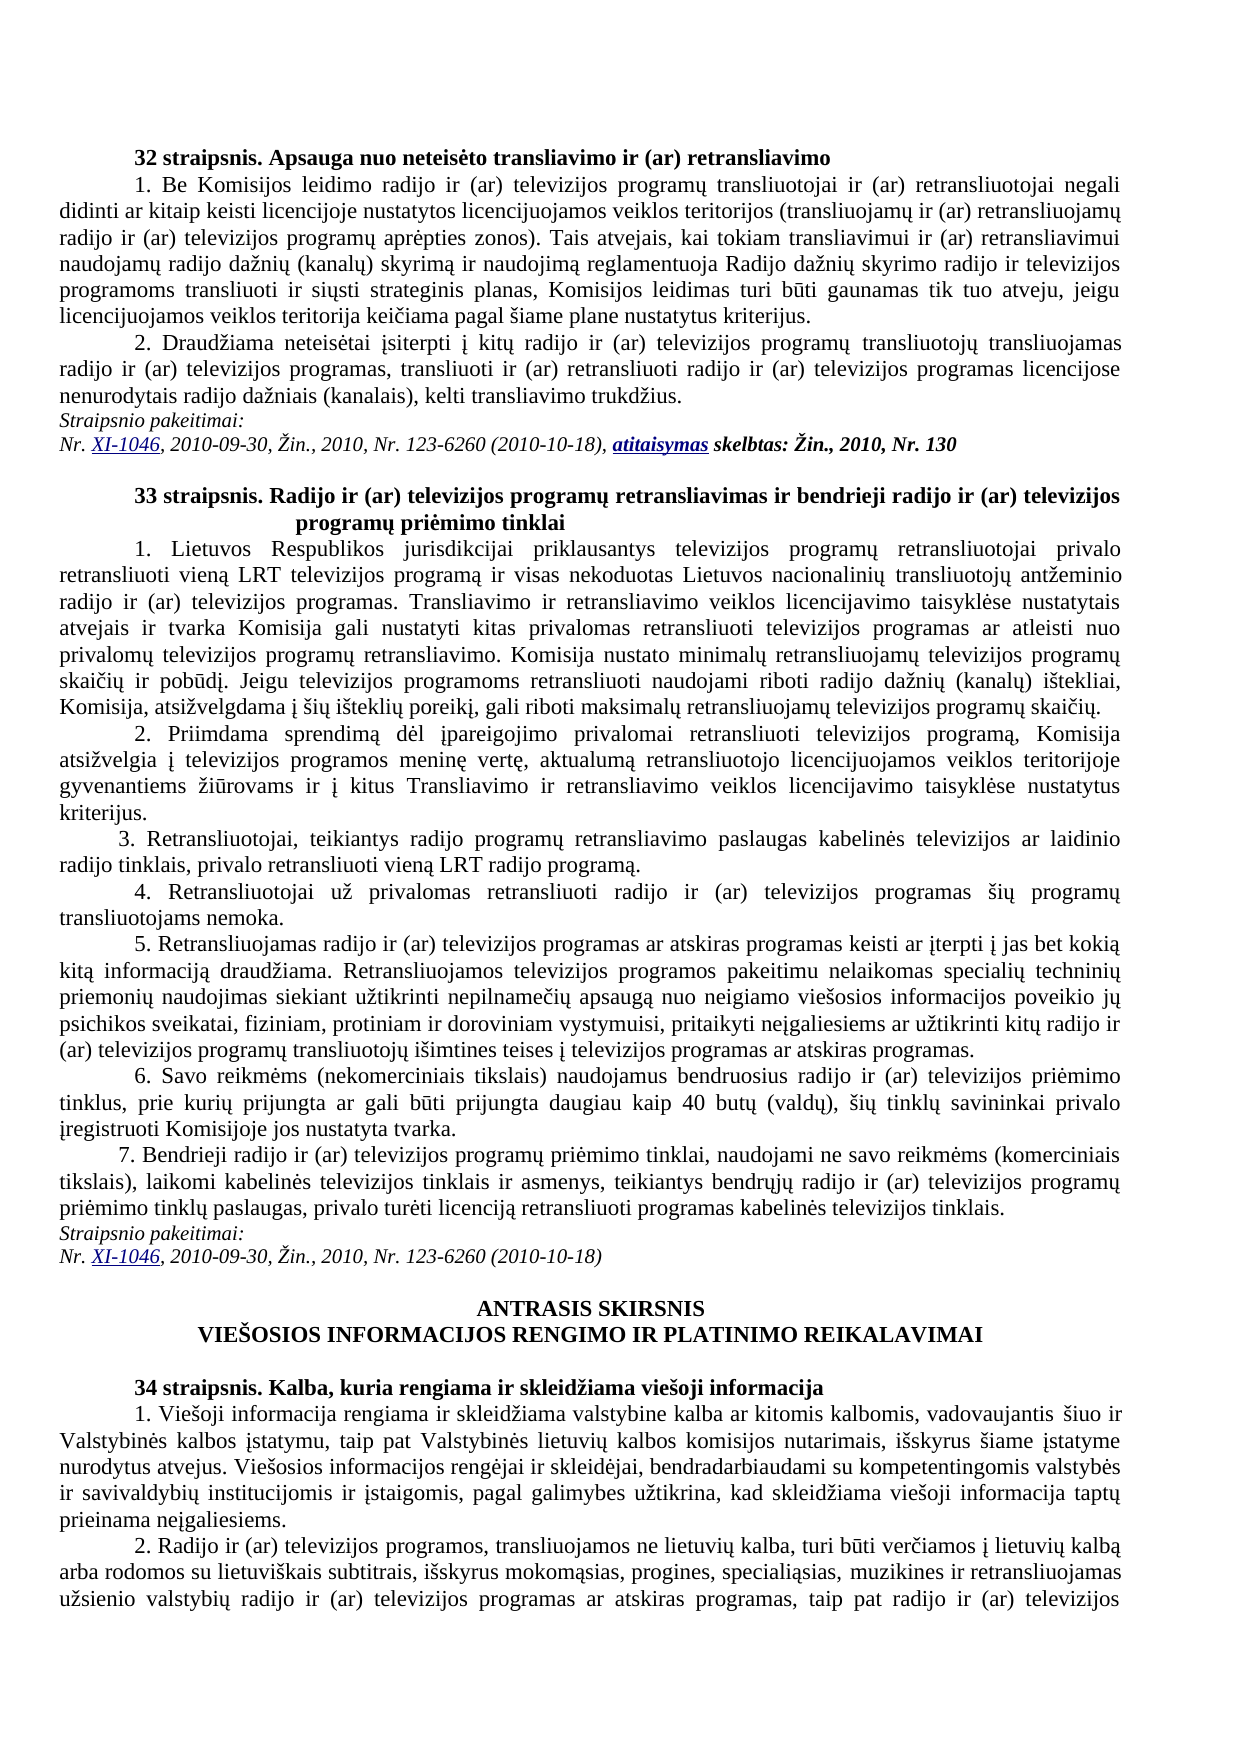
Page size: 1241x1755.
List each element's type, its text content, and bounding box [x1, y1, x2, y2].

text 2. Draudžiama neteisėtai įsiterpti į kitų radijo ir (ar) televizijos programų transliuotojų transliuojamas radijo ir (ar) televizijos programas, transliuoti ir (ar) retransliuoti radijo ir (ar) televizijos programas licencijose nenurodytais radijo dažniais (kanalais), kelti transliavimo trukdžius. [59, 329, 1122, 408]
text 4. Retransliuotojai už privalomas retransliuoti radijo ir (ar) televizijos programas šių programų transliuotojams nemoka. [59, 878, 1122, 931]
text Nr. XI-1046, 2010-09-30, Žin., 2010, Nr. 123-6260 (2010-10-18) [59, 1244, 1122, 1268]
text 7. Bendrieji radijo ir (ar) televizijos programų priėmimo tinklai, naudojami ne savo reikmėms (komerciniais tikslais), laikomi kabelinės televizijos tinklais ir asmenys, teikiantys bendrųjų radijo ir (ar) televizijos programų priėmimo tinklų paslaugas, privalo turėti licenciją retransliuoti programas kabelinės televizijos tinklais. [59, 1141, 1122, 1220]
text 5. Retransliuojamas radijo ir (ar) televizijos programas ar atskiras programas keisti ar įterpti į jas bet kokią kitą informaciją draudžiama. Retransliuojamos televizijos programos pakeitimu nelaikomas specialių techninių priemonių naudojimas siekiant užtikrinti nepilnamečių apsaugą nuo neigiamo viešosios informacijos poveikio jų psichikos sveikatai, fiziniam, protiniam ir doroviniam vystymuisi, pritaikyti neįgaliesiems ar užtikrinti kitų radijo ir (ar) televizijos programų transliuotojų išimtines teises į televizijos programas ar atskiras programas. [59, 931, 1122, 1062]
text 32 straipsnis. Apsauga nuo neteisėto transliavimo ir (ar) retransliavimo [59, 144, 1122, 171]
text 2. Radijo ir (ar) televizijos programos, transliuojamos ne lietuvių kalba, turi būti verčiamos į lietuvių kalbą arba rodomos su lietuviškais subtitrais, išskyrus mokomąsias, progines, specialiąsias, muzikines ir retransliuojamas užsienio valstybių radijo ir (ar) televizijos programas ar atskiras programas, taip pat radijo ir (ar) televizijos [59, 1532, 1122, 1611]
subtitle Antrasis skirsnis [59, 1295, 1122, 1321]
text 34 straipsnis. Kalba, kuria rengiama ir skleidžiama viešoji informacija [59, 1374, 1122, 1400]
text 33 straipsnis. Radijo ir (ar) televizijos programų retransliavimas ir bendrieji radijo ir (ar) televizijos programų priėmimo tinklai [134, 482, 1122, 535]
text 6. Savo reikmėms (nekomerciniais tikslais) naudojamus bendruosius radijo ir (ar) televizijos priėmimo tinklus, prie kurių prijungta ar gali būti prijungta daugiau kaip 40 butų (valdų), šių tinklų savininkai privalo įregistruoti Komisijoje jos nustatyta tvarka. [59, 1062, 1122, 1141]
text Straipsnio pakeitimai: [59, 1220, 1122, 1244]
text 3. Retransliuotojai, teikiantys radijo programų retransliavimo paslaugas kabelinės televizijos ar laidinio radijo tinklais, privalo retransliuoti vieną LRT radijo programą. [59, 825, 1122, 878]
text 1. Be Komisijos leidimo radijo ir (ar) televizijos programų transliuotojai ir (ar) retransliuotojai negali didinti ar kitaip keisti licencijoje nustatytos licencijuojamos veiklos teritorijos (transliuojamų ir (ar) retransliuojamų radijo ir (ar) televizijos programų aprėpties zonos). Tais atvejais, kai tokiam transliavimui ir (ar) retransliavimui naudojamų radijo dažnių (kanalų) skyrimą ir naudojimą reglamentuoja Radijo dažnių skyrimo radijo ir televizijos programoms transliuoti ir siųsti strateginis planas, Komisijos leidimas turi būti gaunamas tik tuo atveju, jeigu licencijuojamos veiklos teritorija keičiama pagal šiame plane nustatytus kriterijus. [59, 171, 1122, 329]
text 2. Priimdama sprendimą dėl įpareigojimo privalomai retransliuoti televizijos programą, Komisija atsižvelgia į televizijos programos meninę vertę, aktualumą retransliuotojo licencijuojamos veiklos teritorijoje gyvenantiems žiūrovams ir į kitus Transliavimo ir retransliavimo veiklos licencijavimo taisyklėse nustatytus kriterijus. [59, 720, 1122, 825]
text Nr. XI-1046, 2010-09-30, Žin., 2010, Nr. 123-6260 (2010-10-18), atitaisymas skelbtas: Žin., 2010, Nr. 130 [59, 432, 1122, 456]
text Straipsnio pakeitimai: [59, 408, 1122, 432]
subtitle viešosios informacijos rengimo ir platinimo Reikalavimai [59, 1321, 1122, 1348]
text 1. Lietuvos Respublikos jurisdikcijai priklausantys televizijos programų retransliuotojai privalo retransliuoti vieną LRT televizijos programą ir visas nekoduotas Lietuvos nacionalinių transliuotojų antžeminio radijo ir (ar) televizijos programas. Transliavimo ir retransliavimo veiklos licencijavimo taisyklėse nustatytais atvejais ir tvarka Komisija gali nustatyti kitas privalomas retransliuoti televizijos programas ar atleisti nuo privalomų televizijos programų retransliavimo. Komisija nustato minimalų retransliuojamų televizijos programų skaičių ir pobūdį. Jeigu televizijos programoms retransliuoti naudojami riboti radijo dažnių (kanalų) ištekliai, Komisija, atsižvelgdama į šių išteklių poreikį, gali riboti maksimalų retransliuojamų televizijos programų skaičių. [59, 535, 1122, 720]
text 1. Viešoji informacija rengiama ir skleidžiama valstybine kalba ar kitomis kalbomis, vadovaujantis šiuo ir Valstybinės kalbos įstatymu, taip pat Valstybinės lietuvių kalbos komisijos nutarimais, išskyrus šiame įstatyme nurodytus atvejus. Viešosios informacijos rengėjai ir skleidėjai, bendradarbiaudami su kompetentingomis valstybės ir savivaldybių institucijomis ir įstaigomis, pagal galimybes užtikrina, kad skleidžiama viešoji informacija taptų prieinama neįgaliesiems. [59, 1400, 1122, 1532]
